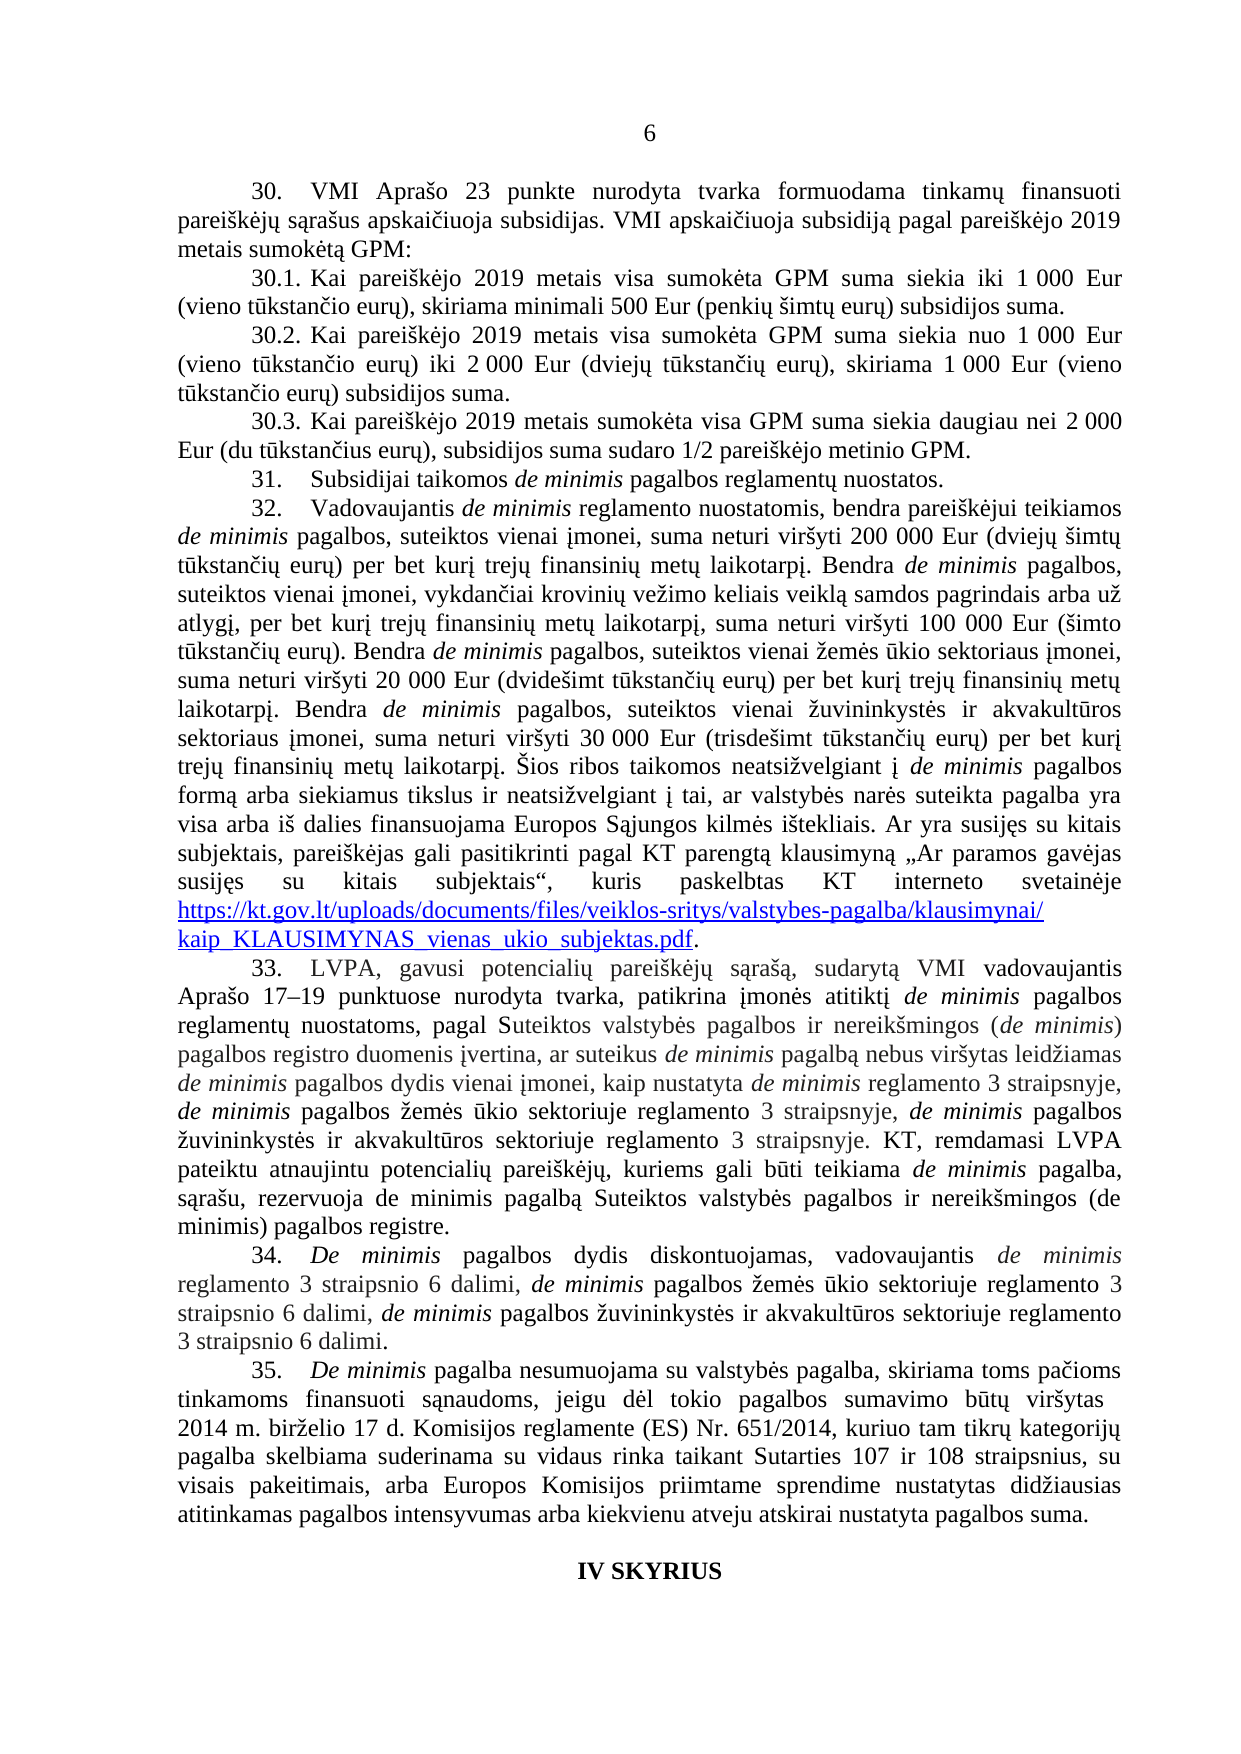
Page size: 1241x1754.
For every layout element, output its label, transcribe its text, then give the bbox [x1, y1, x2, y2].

text 30.1. Kai pareiškėjo 2019 metais visa sumokėta GPM suma siekia iki 1 000 Eur (vieno tūkstančio eurų), skiriama minimali 500 Eur (penkių šimtų eurų) subsidijos suma. [177, 263, 1122, 320]
text 30.2. Kai pareiškėjo 2019 metais visa sumokėta GPM suma siekia nuo 1 000 Eur (vieno tūkstančio eurų) iki 2 000 Eur (dviejų tūkstančių eurų), skiriama 1 000 Eur (vieno tūkstančio eurų) subsidijos suma. [177, 320, 1122, 406]
text 30. VMI Aprašo 23 punkte nurodyta tvarka formuodama tinkamų finansuoti pareiškėjų sąrašus apskaičiuoja subsidijas. VMI apskaičiuoja subsidiją pagal pareiškėjo 2019 metais sumokėtą GPM: [177, 176, 1122, 263]
text 33. LVPA, gavusi potencialių pareiškėjų sąrašą, sudarytą VMI vadovaujantis Aprašo 17–19 punktuose nurodyta tvarka, patikrina įmonės atitiktį de minimis pagalbos reglamentų nuostatoms, pagal Suteiktos valstybės pagalbos ir nereikšmingos (de minimis) pagalbos registro duomenis įvertina, ar suteikus de minimis pagalbą nebus viršytas leidžiamas de minimis pagalbos dydis vienai įmonei, kaip nustatyta de minimis reglamento 3 straipsnyje, de minimis pagalbos žemės ūkio sektoriuje reglamento 3 straipsnyje, de minimis pagalbos žuvininkystės ir akvakultūros sektoriuje reglamento 3 straipsnyje. KT, remdamasi LVPA pateiktu atnaujintu potencialių pareiškėjų, kuriems gali būti teikiama de minimis pagalba, sąrašu, rezervuoja de minimis pagalbą Suteiktos valstybės pagalbos ir nereikšmingos (de minimis) pagalbos registre. [177, 953, 1122, 1240]
text 35. De minimis pagalba nesumuojama su valstybės pagalba, skiriama toms pačioms tinkamoms finansuoti sąnaudoms, jeigu dėl tokio pagalbos sumavimo būtų viršytas 2014 m. birželio 17 d. Komisijos reglamente (ES) Nr. 651/2014, kuriuo tam tikrų kategorijų pagalba skelbiama suderinama su vidaus rinka taikant Sutarties 107 ir 108 straipsnius, su visais pakeitimais, arba Europos Komisijos priimtame sprendime nustatytas didžiausias atitinkamas pagalbos intensyvumas arba kiekvienu atveju atskirai nustatyta pagalbos suma. [177, 1355, 1122, 1528]
text 32. Vadovaujantis de minimis reglamento nuostatomis, bendra pareiškėjui teikiamos de minimis pagalbos, suteiktos vienai įmonei, suma neturi viršyti 200 000 Eur (dviejų šimtų tūkstančių eurų) per bet kurį trejų finansinių metų laikotarpį. Bendra de minimis pagalbos, suteiktos vienai įmonei, vykdančiai krovinių vežimo keliais veiklą samdos pagrindais arba už atlygį, per bet kurį trejų finansinių metų laikotarpį, suma neturi viršyti 100 000 Eur (šimto tūkstančių eurų). Bendra de minimis pagalbos, suteiktos vienai žemės ūkio sektoriaus įmonei, suma neturi viršyti 20 000 Eur (dvidešimt tūkstančių eurų) per bet kurį trejų finansinių metų laikotarpį. Bendra de minimis pagalbos, suteiktos vienai žuvininkystės ir akvakultūros sektoriaus įmonei, suma neturi viršyti 30 000 Eur (trisdešimt tūkstančių eurų) per bet kurį trejų finansinių metų laikotarpį. Šios ribos taikomos neatsižvelgiant į de minimis pagalbos formą arba siekiamus tikslus ir neatsižvelgiant į tai, ar valstybės narės suteikta pagalba yra visa arba iš dalies finansuojama Europos Sąjungos kilmės ištekliais. Ar yra susijęs su kitais subjektais, pareiškėjas gali pasitikrinti pagal KT parengtą klausimyną „Ar paramos gavėjas susijęs su kitais subjektais“, kuris paskelbtas KT interneto svetainėje https://kt.gov.lt/uploads/documents/files/veiklos-sritys/valstybes-pagalba/klausimynai/kaip_KLAUSIMYNAS_vienas_ukio_subjektas.pdf. [177, 493, 1122, 953]
text 34. De minimis pagalbos dydis diskontuojamas, vadovaujantis de minimis reglamento 3 straipsnio 6 dalimi, de minimis pagalbos žemės ūkio sektoriuje reglamento 3 straipsnio 6 dalimi, de minimis pagalbos žuvininkystės ir akvakultūros sektoriuje reglamento 3 straipsnio 6 dalimi. [177, 1240, 1122, 1355]
text IV SKYRIUS [177, 1556, 1122, 1585]
text 30.3. Kai pareiškėjo 2019 metais sumokėta visa GPM suma siekia daugiau nei 2 000 Eur (du tūkstančius eurų), subsidijos suma sudaro 1/2 pareiškėjo metinio GPM. [177, 406, 1122, 464]
text 31. Subsidijai taikomos de minimis pagalbos reglamentų nuostatos. [177, 464, 1122, 493]
